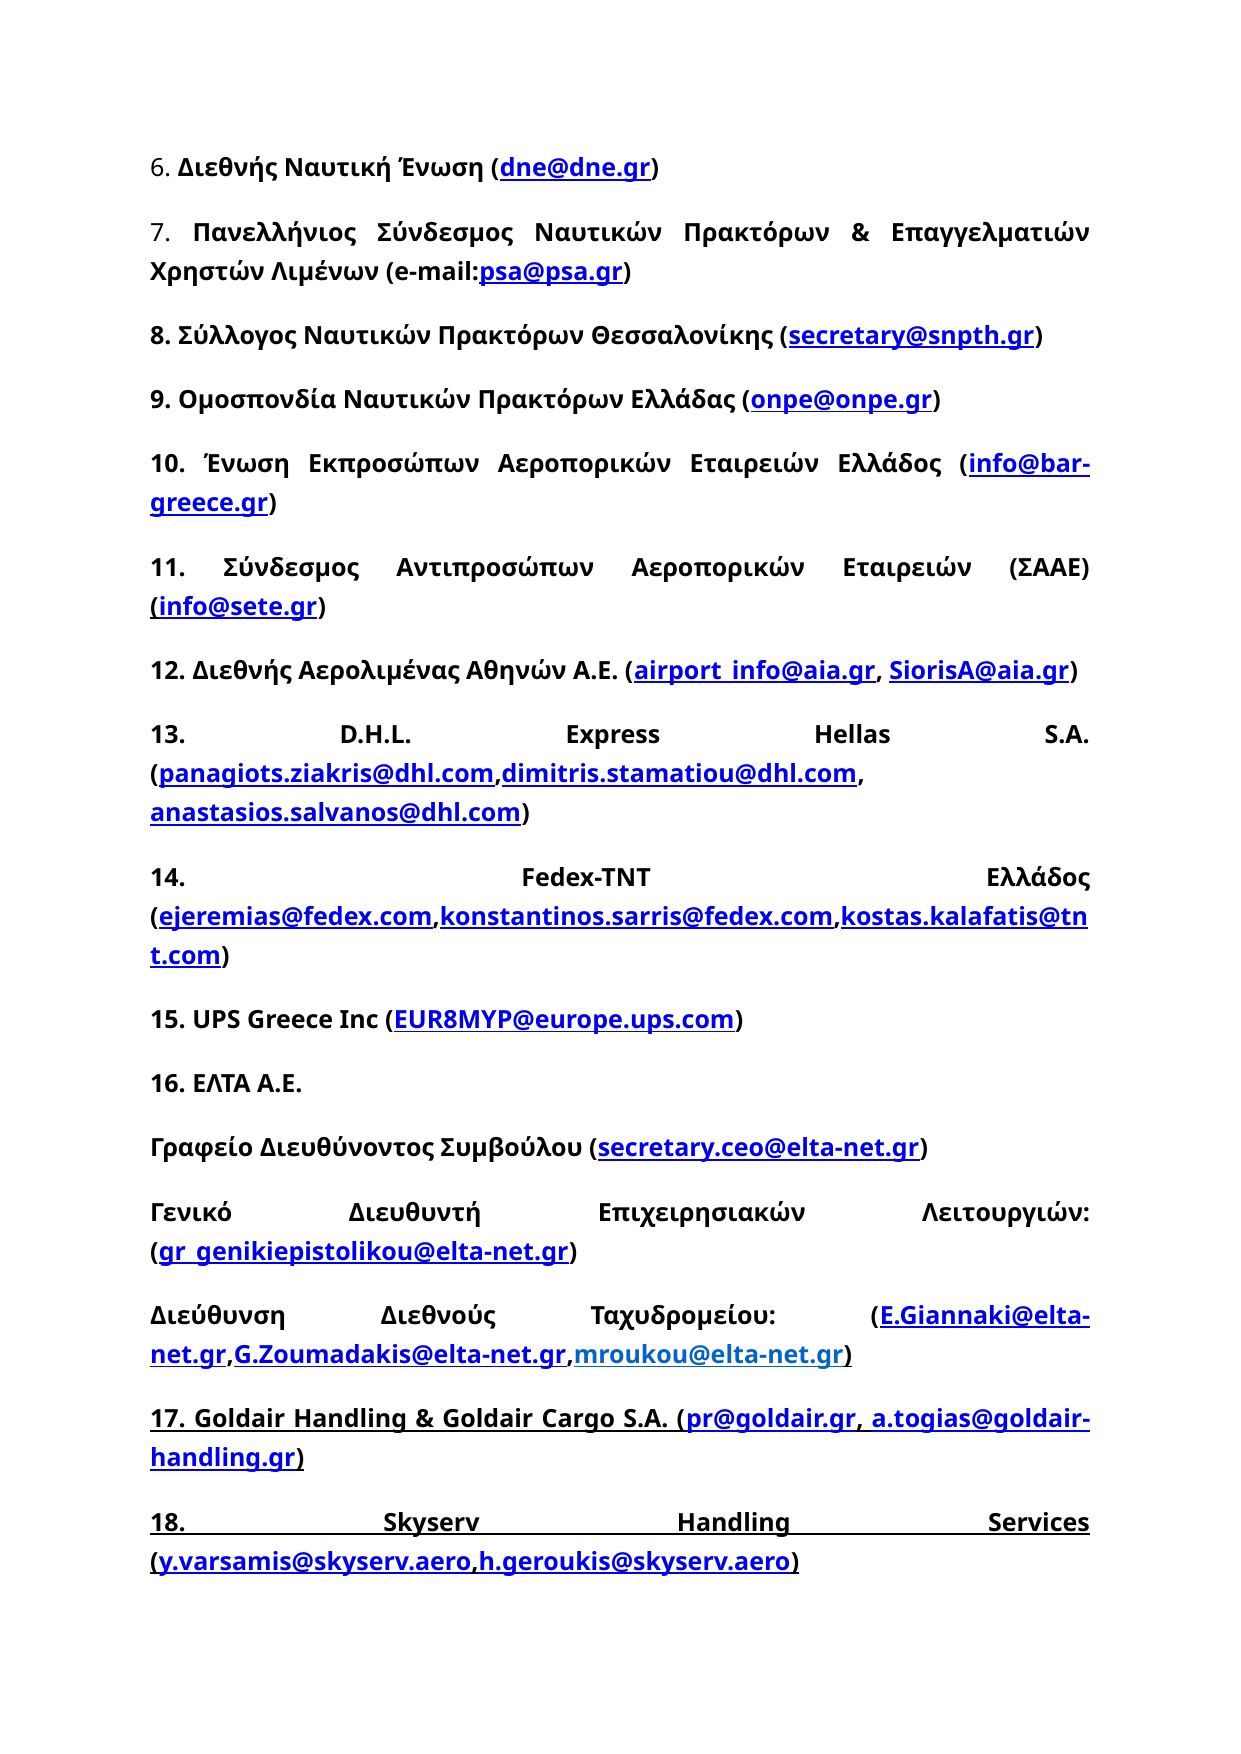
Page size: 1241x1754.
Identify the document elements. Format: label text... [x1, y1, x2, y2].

text Γενικό Διευθυντή Επιχειρησιακών Λειτουργιών: (gr_genikiepistolikou@elta-net.gr) [150, 1194, 1090, 1267]
text Διεύθυνση Διεθνούς Ταχυδρομείου: (E.Giannaki@elta-net.gr,G.Zoumadakis@elta-net.gr,mroukou@elta-net.gr) [150, 1297, 1090, 1371]
text 11. Σύνδεσμος Αντιπροσώπων Αεροπορικών Εταιρειών (ΣΑΑΕ) (info@sete.gr) [150, 549, 1090, 622]
text 12. Διεθνής Αερολιμένας Αθηνών A.E. (airport_info@aia.gr, SiorisA@aia.gr) [150, 652, 1090, 687]
text 17. Goldair Handling & Goldair Cargo S.A. (pr@goldair.gr, a.togias@goldair- [150, 1401, 1090, 1430]
text (y.varsamis@skyserv.aero,h.geroukis@skyserv.aero) [150, 1535, 1090, 1577]
text 14. Fedex-TNT Ελλάδος (ejeremias@fedex.com,konstantinos.sarris@fedex.com,kostas.kalafatis@tnt.com) [150, 859, 1090, 972]
text 8. Σύλλογος Ναυτικών Πρακτόρων Θεσσαλονίκης (secretary@snpth.gr) [150, 317, 1090, 352]
text 15. UPS Greece Inc (EUR8MYP@europe.ups.com) [150, 1002, 1090, 1036]
text 13. D.H.L. Express Hellas S.A. (panagiots.ziakris@dhl.com,dimitris.stamatiou@dhl.com, anastasios.salvanos@dhl.com) [150, 717, 1090, 829]
text 7. Πανελλήνιος Σύνδεσμος Ναυτικών Πρακτόρων & Επαγγελματιών Χρηστών Λιμένων (e-mail:psa@psa.gr) [150, 214, 1090, 287]
text 16. ΕΛΤΑ Α.Ε. [150, 1066, 1090, 1100]
text 18. Skyserv Handling Services [150, 1504, 1090, 1533]
text Γραφείο Διευθύνοντος Συμβούλου (secretary.ceo@elta-net.gr) [150, 1130, 1090, 1164]
text 6. Διεθνής Ναυτική Ένωση (dne@dne.gr) [150, 150, 1090, 184]
text handling.gr) [150, 1432, 1090, 1474]
text 9. Ομοσπονδία Ναυτικών Πρακτόρων Ελλάδας (onpe@onpe.gr) [150, 382, 1090, 416]
text 10. Ένωση Εκπροσώπων Αεροπορικών Εταιρειών Ελλάδος (info@bar-greece.gr) [150, 446, 1090, 519]
